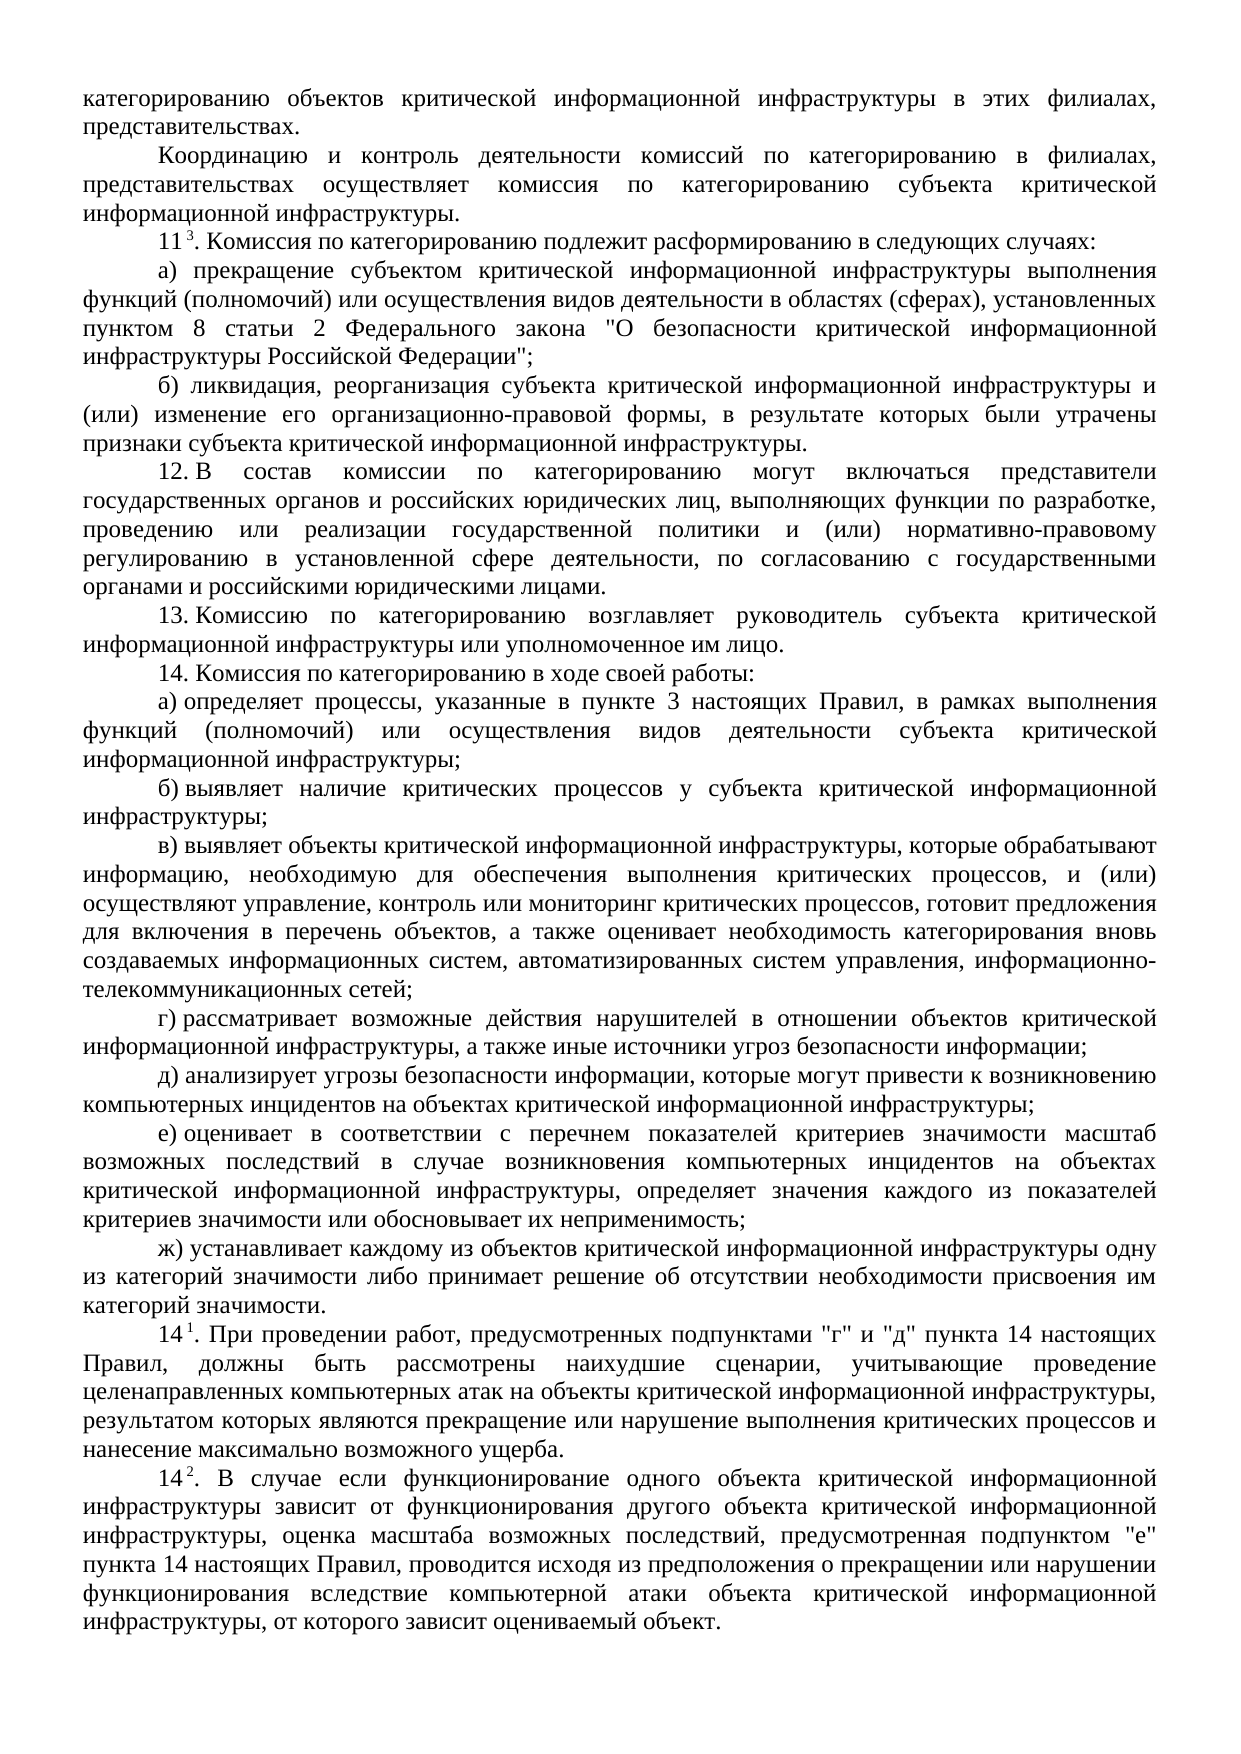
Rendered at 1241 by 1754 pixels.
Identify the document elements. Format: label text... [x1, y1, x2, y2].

text 11 3. Комиссия по категорированию подлежит расформированию в следующих случаях: [83, 226, 1157, 255]
text 13. Комиссию по категорированию возглавляет руководитель субъекта критической информационной инфраструктуры или уполномоченное им лицо. [83, 600, 1157, 658]
text ж) устанавливает каждому из объектов критической информационной инфраструктуры одну из категорий значимости либо принимает решение об отсутствии необходимости присвоения им категорий значимости. [83, 1233, 1157, 1319]
text Координацию и контроль деятельности комиссий по категорированию в филиалах, представительствах осуществляет комиссия по категорированию субъекта критической информационной инфраструктуры. [83, 140, 1157, 226]
text а) прекращение субъектом критической информационной инфраструктуры выполнения функций (полномочий) или осуществления видов деятельности в областях (сферах), установленных пунктом 8 статьи 2 Федерального закона "О безопасности критической информационной инфраструктуры Российской Федерации"; [83, 255, 1157, 370]
text д) анализирует угрозы безопасности информации, которые могут привести к возникновению компьютерных инцидентов на объектах критической информационной инфраструктуры; [83, 1060, 1157, 1118]
text в) выявляет объекты критической информационной инфраструктуры, которые обрабатывают информацию, необходимую для обеспечения выполнения критических процессов, и (или) осуществляют управление, контроль или мониторинг критических процессов, готовит предложения для включения в перечень объектов, а также оценивает необходимость категорирования вновь создаваемых информационных систем, автоматизированных систем управления, информационно-телекоммуникационных сетей; [83, 830, 1157, 1003]
text 14. Комиссия по категорированию в ходе своей работы: [83, 658, 1157, 686]
text г) рассматривает возможные действия нарушителей в отношении объектов критической информационной инфраструктуры, а также иные источники угроз безопасности информации; [83, 1003, 1157, 1060]
text 12. В состав комиссии по категорированию могут включаться представители государственных органов и российских юридических лиц, выполняющих функции по разработке, проведению или реализации государственной политики и (или) нормативно-правовому регулированию в установленной сфере деятельности, по согласованию с государственными органами и российскими юридическими лицами. [83, 456, 1157, 600]
text б) выявляет наличие критических процессов у субъекта критической информационной инфраструктуры; [83, 773, 1157, 830]
text а) определяет процессы, указанные в пункте 3 настоящих Правил, в рамках выполнения функций (полномочий) или осуществления видов деятельности субъекта критической информационной инфраструктуры; [83, 686, 1157, 773]
text 14 2. В случае если функционирование одного объекта критической информационной инфраструктуры зависит от функционирования другого объекта критической информационной инфраструктуры, оценка масштаба возможных последствий, предусмотренная подпунктом "е" пункта 14 настоящих Правил, проводится исходя из предположения о прекращении или нарушении функционирования вследствие компьютерной атаки объекта критической информационной инфраструктуры, от которого зависит оцениваемый объект. [83, 1463, 1157, 1635]
text категорированию объектов критической информационной инфраструктуры в этих филиалах, представительствах. [83, 83, 1157, 140]
text б) ликвидация, реорганизация субъекта критической информационной инфраструктуры и (или) изменение его организационно-правовой формы, в результате которых были утрачены признаки субъекта критической информационной инфраструктуры. [83, 370, 1157, 456]
text 14 1. При проведении работ, предусмотренных подпунктами "г" и "д" пункта 14 настоящих Правил, должны быть рассмотрены наихудшие сценарии, учитывающие проведение целенаправленных компьютерных атак на объекты критической информационной инфраструктуры, результатом которых являются прекращение или нарушение выполнения критических процессов и нанесение максимально возможного ущерба. [83, 1319, 1157, 1463]
text е) оценивает в соответствии с перечнем показателей критериев значимости масштаб возможных последствий в случае возникновения компьютерных инцидентов на объектах критической информационной инфраструктуры, определяет значения каждого из показателей критериев значимости или обосновывает их неприменимость; [83, 1118, 1157, 1233]
